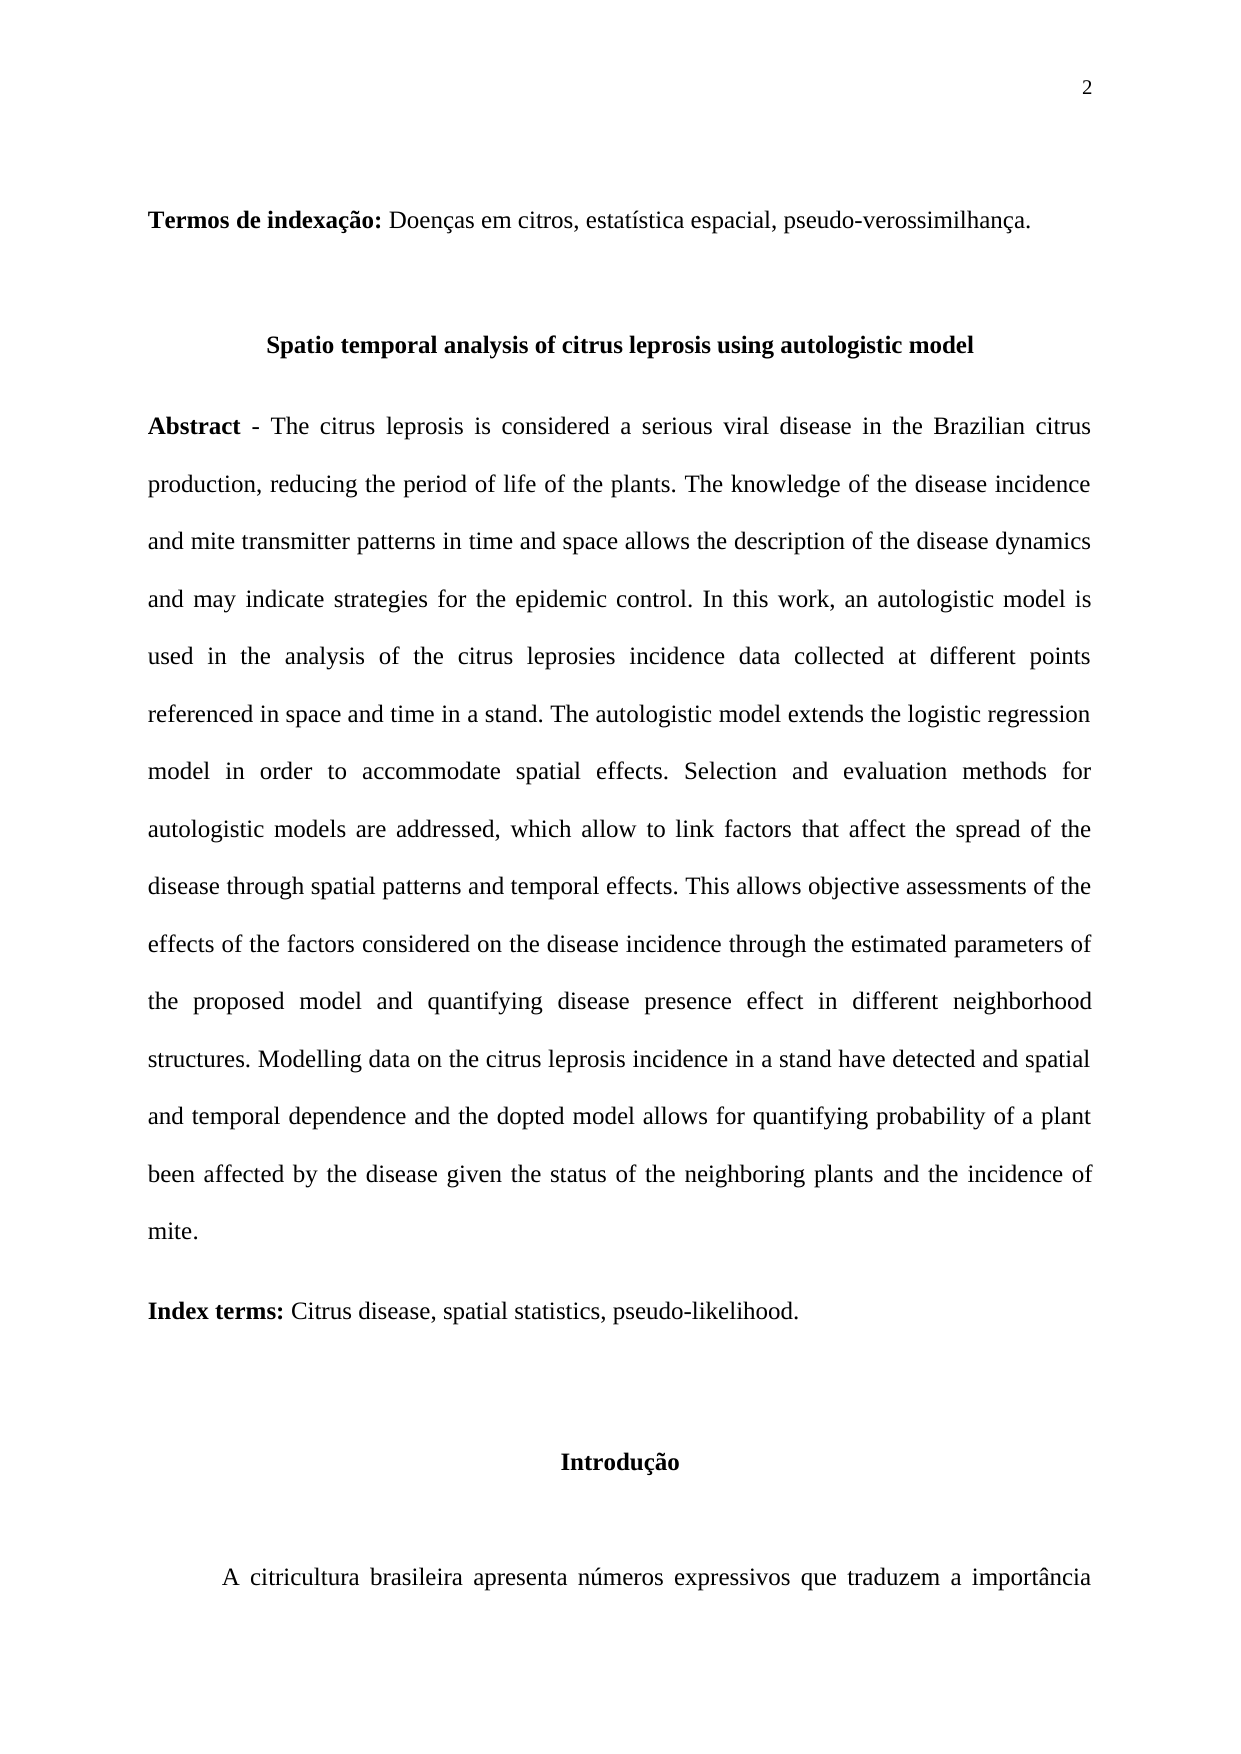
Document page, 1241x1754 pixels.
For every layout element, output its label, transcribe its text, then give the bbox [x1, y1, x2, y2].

text Index terms: Citrus disease, spatial statistics, pseudo-likelihood. [148, 1296, 1092, 1325]
text Abstract - The citrus leprosis is considered a serious viral disease in the Brazilian citrus production, reducing the period of life of the plants. The knowledge of the disease incidence and mite transmitter patterns in time and space allows the description of the disease dynamics and may indicate strategies for the epidemic control. In this work, an autologistic model is used in the analysis of the citrus leprosies incidence data collected at different points referenced in space and time in a stand. The autologistic model extends the logistic regression model in order to accommodate spatial effects. Selection and evaluation methods for autologistic models are addressed, which allow to link factors that affect the spread of the disease through spatial patterns and temporal effects. This allows objective assessments of the effects of the factors considered on the disease incidence through the estimated parameters of the proposed model and quantifying disease presence effect in different neighborhood structures. Modelling data on the citrus leprosis incidence in a stand have detected and spatial and temporal dependence and the dopted model allows for quantifying probability of a plant been affected by the disease given the status of the neighboring plants and the incidence of mite. [148, 411, 1092, 1245]
text Termos de indexação: Doenças em citros, estatística espacial, pseudo-verossimilhança. [148, 205, 1092, 234]
text A citricultura brasileira apresenta números expressivos que traduzem a importância [148, 1562, 1092, 1590]
subtitle Introdução [148, 1447, 1092, 1475]
text Spatio temporal analysis of citrus leprosis using autologistic model [148, 331, 1092, 359]
